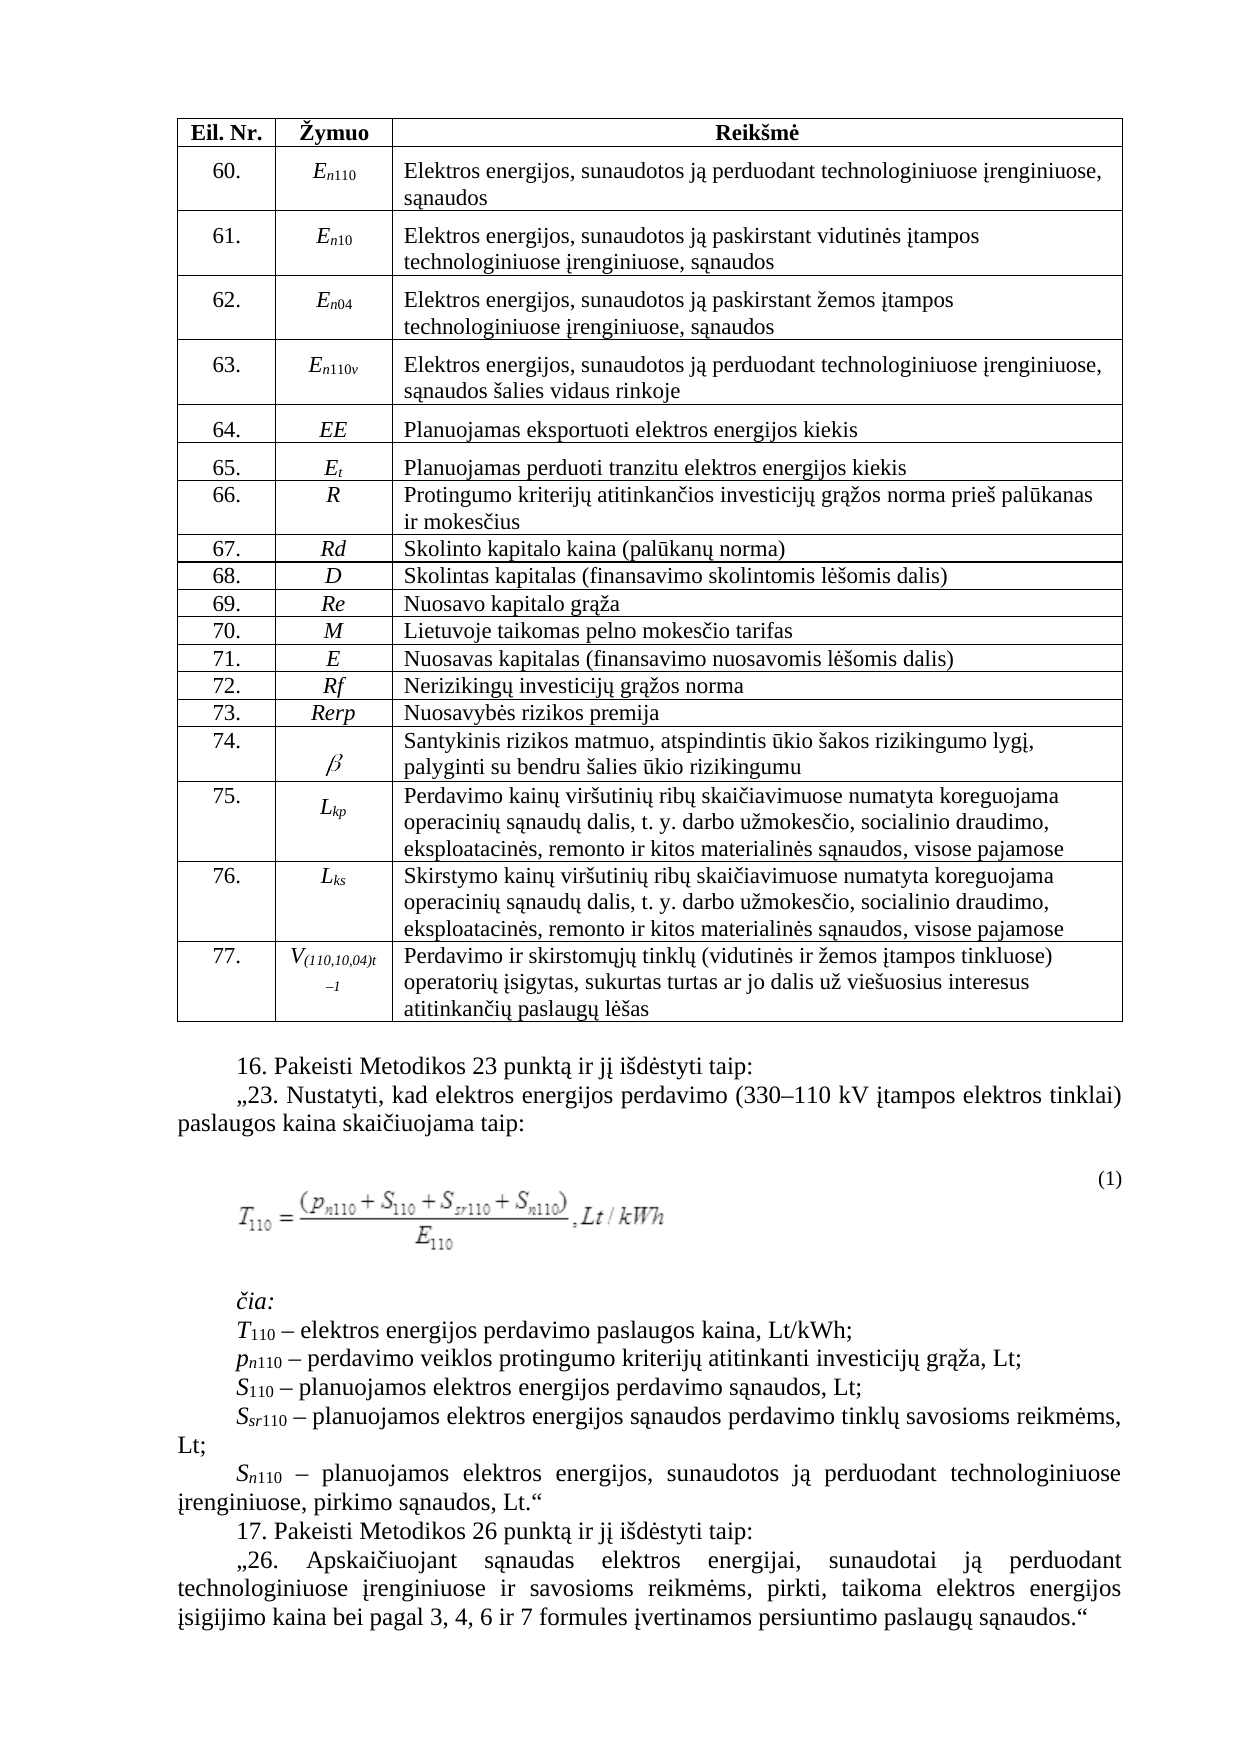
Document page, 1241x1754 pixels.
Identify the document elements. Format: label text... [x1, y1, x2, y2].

table_cell Perdavimo ir skirstomųjų tinklų (vidutinės ir žemos įtampos tinkluose) operatorių įsigytas, sukurtas turtas ar jo dalis už viešuosius interesus atitinkančių paslaugų lėšas [393, 942, 1122, 1021]
table_cell 64. [178, 405, 275, 442]
table_cell R [276, 481, 392, 534]
table_cell V(110,10,04)t–1 [276, 942, 392, 1021]
text čia: [177, 1286, 1122, 1315]
table_cell Santykinis rizikos matmuo, atspindintis ūkio šakos rizikingumo lygį, palyginti su bendru šalies ūkio rizikingumu [393, 727, 1122, 781]
text 16. Pakeisti Metodikos 23 punktą ir jį išdėstyti taip: [177, 1051, 1122, 1080]
table_cell Re [276, 590, 392, 616]
table_cell Protingumo kriterijų atitinkančios investicijų grąžos norma prieš palūkanas ir mokesčius [393, 481, 1122, 534]
table_cell D [276, 563, 392, 589]
table_cell Nuosavo kapitalo grąža [393, 590, 1122, 616]
table_cell 61. [178, 211, 275, 275]
table_cell 68. [178, 563, 275, 589]
table_cell Elektros energijos, sunaudotos ją paskirstant vidutinės įtampos technologiniuose įrenginiuose, sąnaudos [393, 211, 1122, 275]
table_cell E [276, 645, 392, 671]
table_cell En10 [276, 211, 392, 275]
table_cell M [276, 617, 392, 644]
table_cell 75. [178, 782, 275, 861]
table_cell Planuojamas eksportuoti elektros energijos kiekis [393, 405, 1122, 442]
text „23. Nustatyti, kad elektros energijos perdavimo (330–110 kV įtampos elektros tinklai) paslaugos kaina skaičiuojama taip: [177, 1080, 1122, 1137]
table_cell 66. [178, 481, 275, 534]
table_cell 60. [178, 147, 275, 210]
table_cell Skolinto kapitalo kaina (palūkanų norma) [393, 535, 1122, 561]
table_cell 74. [178, 727, 275, 781]
table_cell 69. [178, 590, 275, 616]
text Ssr110 – planuojamos elektros energijos sąnaudos perdavimo tinklų savosioms reikmėms, Lt; [177, 1401, 1122, 1458]
table_cell beta [276, 727, 392, 781]
text (1) [177, 1166, 1122, 1257]
table_cell Skirstymo kainų viršutinių ribų skaičiavimuose numatyta koreguojama operacinių sąnaudų dalis, t. y. darbo užmokesčio, socialinio draudimo, eksploatacinės, remonto ir kitos materialinės sąnaudos, visose pajamose [393, 862, 1122, 941]
table_cell Lks [276, 862, 392, 941]
table_cell En110 [276, 147, 392, 210]
table_cell Rerp [276, 700, 392, 726]
text pn110 – perdavimo veiklos protingumo kriterijų atitinkanti investicijų grąža, Lt; [177, 1343, 1122, 1372]
table_cell Nuosavybės rizikos premija [393, 700, 1122, 726]
text T110 – elektros energijos perdavimo paslaugos kaina, Lt/kWh; [177, 1315, 1122, 1343]
table_cell Elektros energijos, sunaudotos ją perduodant technologiniuose įrenginiuose, sąnaudos šalies vidaus rinkoje [393, 340, 1122, 404]
table_cell 73. [178, 700, 275, 726]
table_cell EE [276, 405, 392, 442]
table_cell Elektros energijos, sunaudotos ją paskirstant žemos įtampos technologiniuose įrenginiuose, sąnaudos [393, 276, 1122, 339]
table_cell 62. [178, 276, 275, 339]
table_cell Lkp [276, 782, 392, 861]
table_header Žymuo [276, 119, 392, 146]
table_cell En110v [276, 340, 392, 404]
table_cell 67. [178, 535, 275, 561]
table_cell 76. [178, 862, 275, 941]
table_cell Lietuvoje taikomas pelno mokesčio tarifas [393, 617, 1122, 644]
table_header Eil. Nr. [178, 119, 275, 146]
table_cell Perdavimo kainų viršutinių ribų skaičiavimuose numatyta koreguojama operacinių sąnaudų dalis, t. y. darbo užmokesčio, socialinio draudimo, eksploatacinės, remonto ir kitos materialinės sąnaudos, visose pajamose [393, 782, 1122, 861]
text Sn110 – planuojamos elektros energijos, sunaudotos ją perduodant technologiniuose įrenginiuose, pirkimo sąnaudos, Lt.“ [177, 1458, 1122, 1516]
table_cell 70. [178, 617, 275, 644]
table_cell Et [276, 443, 392, 480]
text S110 – planuojamos elektros energijos perdavimo sąnaudos, Lt; [177, 1372, 1122, 1401]
table_cell Nuosavas kapitalas (finansavimo nuosavomis lėšomis dalis) [393, 645, 1122, 671]
table_cell 63. [178, 340, 275, 404]
table_cell Elektros energijos, sunaudotos ją perduodant technologiniuose įrenginiuose, sąnaudos [393, 147, 1122, 210]
text „26. Apskaičiuojant sąnaudas elektros energijai, sunaudotai ją perduodant technologiniuose įrenginiuose ir savosioms reikmėms, pirkti, taikoma elektros energijos įsigijimo kaina bei pagal 3, 4, 6 ir 7 formules įvertinamos persiuntimo paslaugų sąnaudos.“ [177, 1545, 1122, 1631]
table_header Reikšmė [393, 119, 1122, 146]
table_cell 72. [178, 672, 275, 698]
table_cell Rf [276, 672, 392, 698]
table_cell 71. [178, 645, 275, 671]
table_cell Rd [276, 535, 392, 561]
table_cell Nerizikingų investicijų grąžos norma [393, 672, 1122, 698]
table_cell 65. [178, 443, 275, 480]
table_cell 77. [178, 942, 275, 1021]
table_cell Skolintas kapitalas (finansavimo skolintomis lėšomis dalis) [393, 563, 1122, 589]
table_cell En04 [276, 276, 392, 339]
table_cell Planuojamas perduoti tranzitu elektros energijos kiekis [393, 443, 1122, 480]
text 17. Pakeisti Metodikos 26 punktą ir jį išdėstyti taip: [177, 1516, 1122, 1545]
